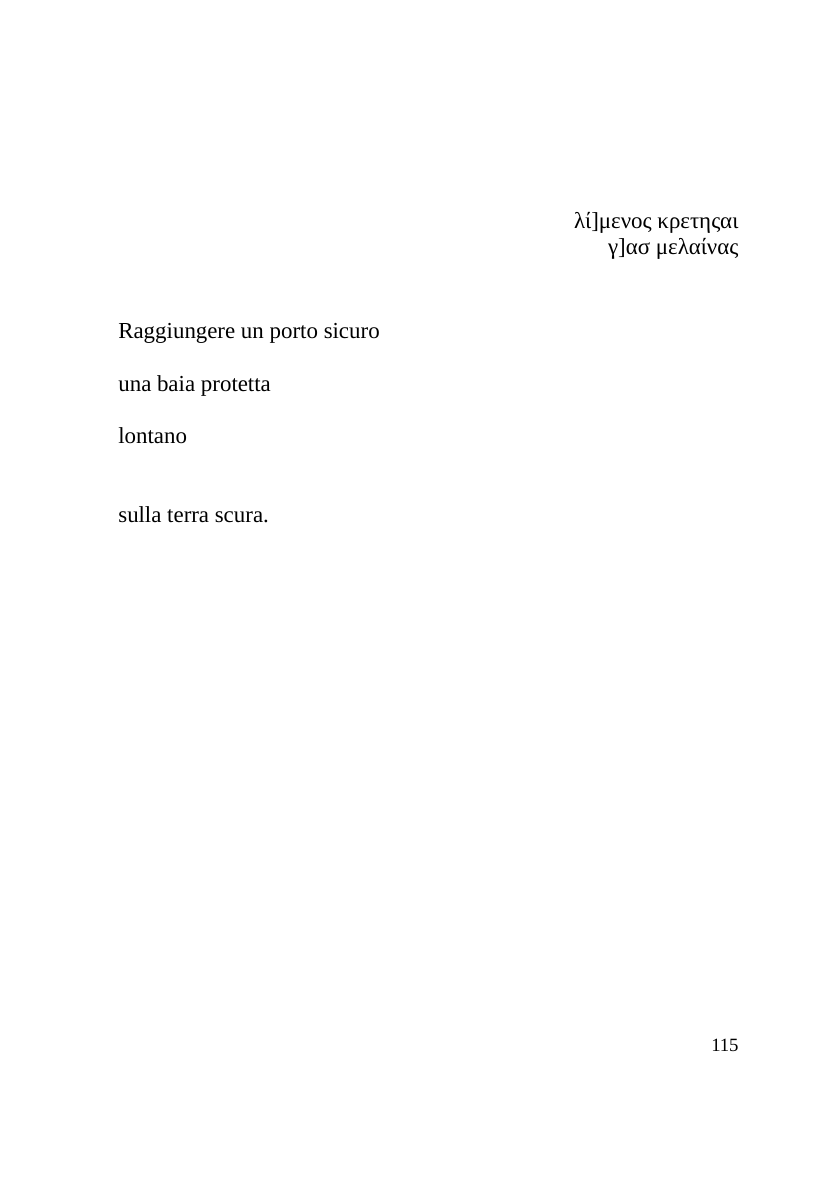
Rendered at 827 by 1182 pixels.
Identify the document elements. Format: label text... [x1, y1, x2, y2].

text γ]ασ μελαίνας [88, 233, 738, 259]
text una baia protetta [88, 369, 738, 396]
text Raggiungere un porto sicuro [88, 317, 738, 343]
text λί]μενος κρετηςαι [88, 207, 738, 233]
text lontano [88, 422, 738, 449]
text sulla terra scura. [88, 501, 738, 528]
